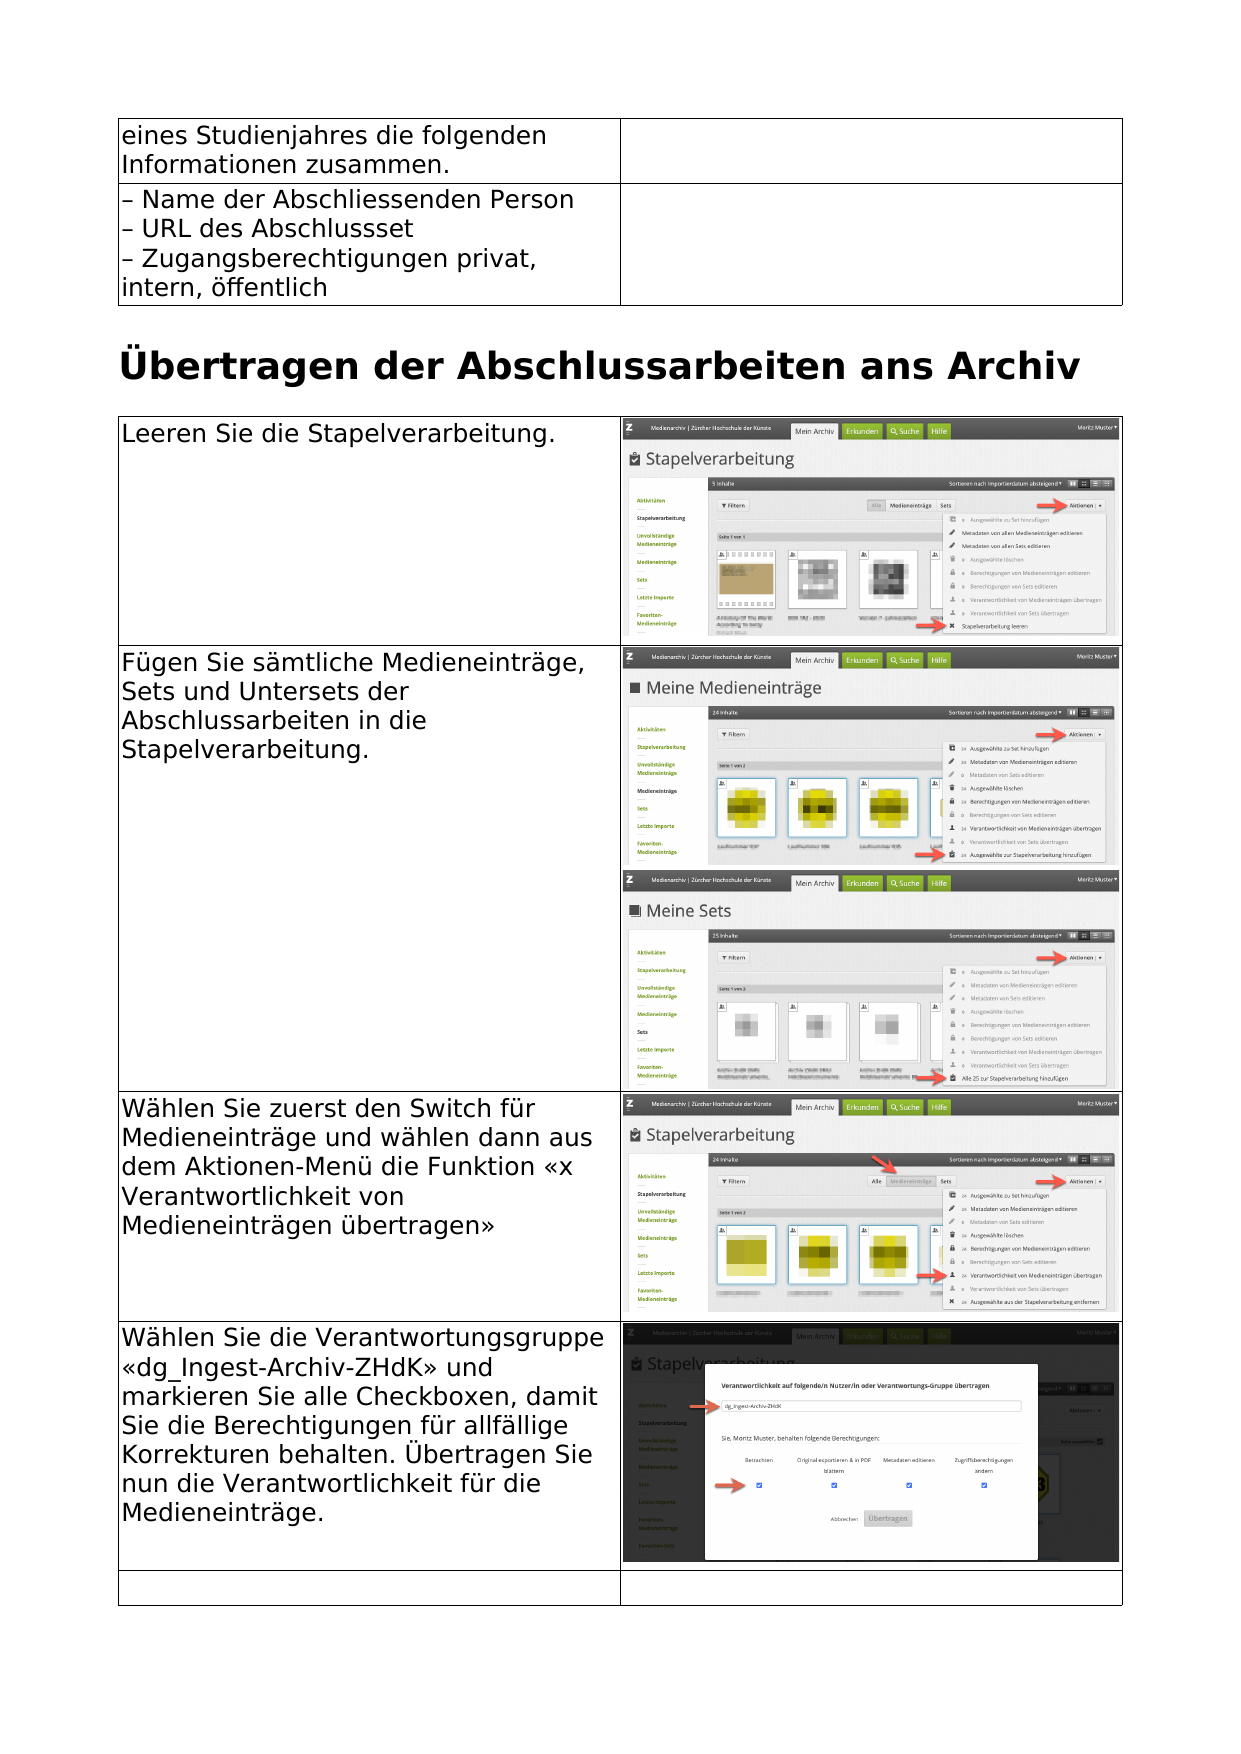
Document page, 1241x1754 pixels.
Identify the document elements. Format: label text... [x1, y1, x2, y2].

subtitle Übertragen der Abschlussarbeiten ans Archiv [118, 345, 1122, 388]
table_header [621, 417, 1122, 645]
picture [623, 1094, 1120, 1312]
picture [622, 870, 1120, 1089]
table_header Leeren Sie die Stapelverarbeitung. [119, 417, 620, 645]
picture [623, 1323, 1120, 1562]
table_cell Wählen Sie zuerst den Switch für Medieneinträge und wählen dann aus dem Aktionen-Menü die Funktion «x Verantwortlichkeit von Medieneinträgen übertragen» [119, 1092, 620, 1321]
table_cell [621, 184, 1122, 305]
table_cell [119, 1571, 620, 1605]
table_header eines Studienjahres die folgenden Informationen zusammen. [119, 119, 620, 182]
table_cell – Name der Abschliessenden Person – URL des Abschlussset – Zugangsberechtigungen privat, intern, öffentlich [119, 184, 620, 305]
table_header [621, 119, 1122, 182]
table_cell [621, 646, 1122, 1091]
table_cell [621, 1092, 1122, 1321]
picture [622, 647, 1120, 865]
table_cell Wählen Sie die Verantwortungsgruppe «dg_Ingest-Archiv-ZHdK» und markieren Sie alle Checkboxen, damit Sie die Berechtigungen für allfällige Korrekturen behalten. Übertragen Sie nun die Verantwortlichkeit für die Medieneinträge. [119, 1322, 620, 1570]
picture [622, 418, 1120, 636]
table_cell Fügen Sie sämtliche Medieneinträge, Sets und Untersets der Abschlussarbeiten in die Stapelverarbeitung. [119, 646, 620, 1091]
table_cell [621, 1571, 1122, 1605]
table_cell [621, 1322, 1122, 1570]
